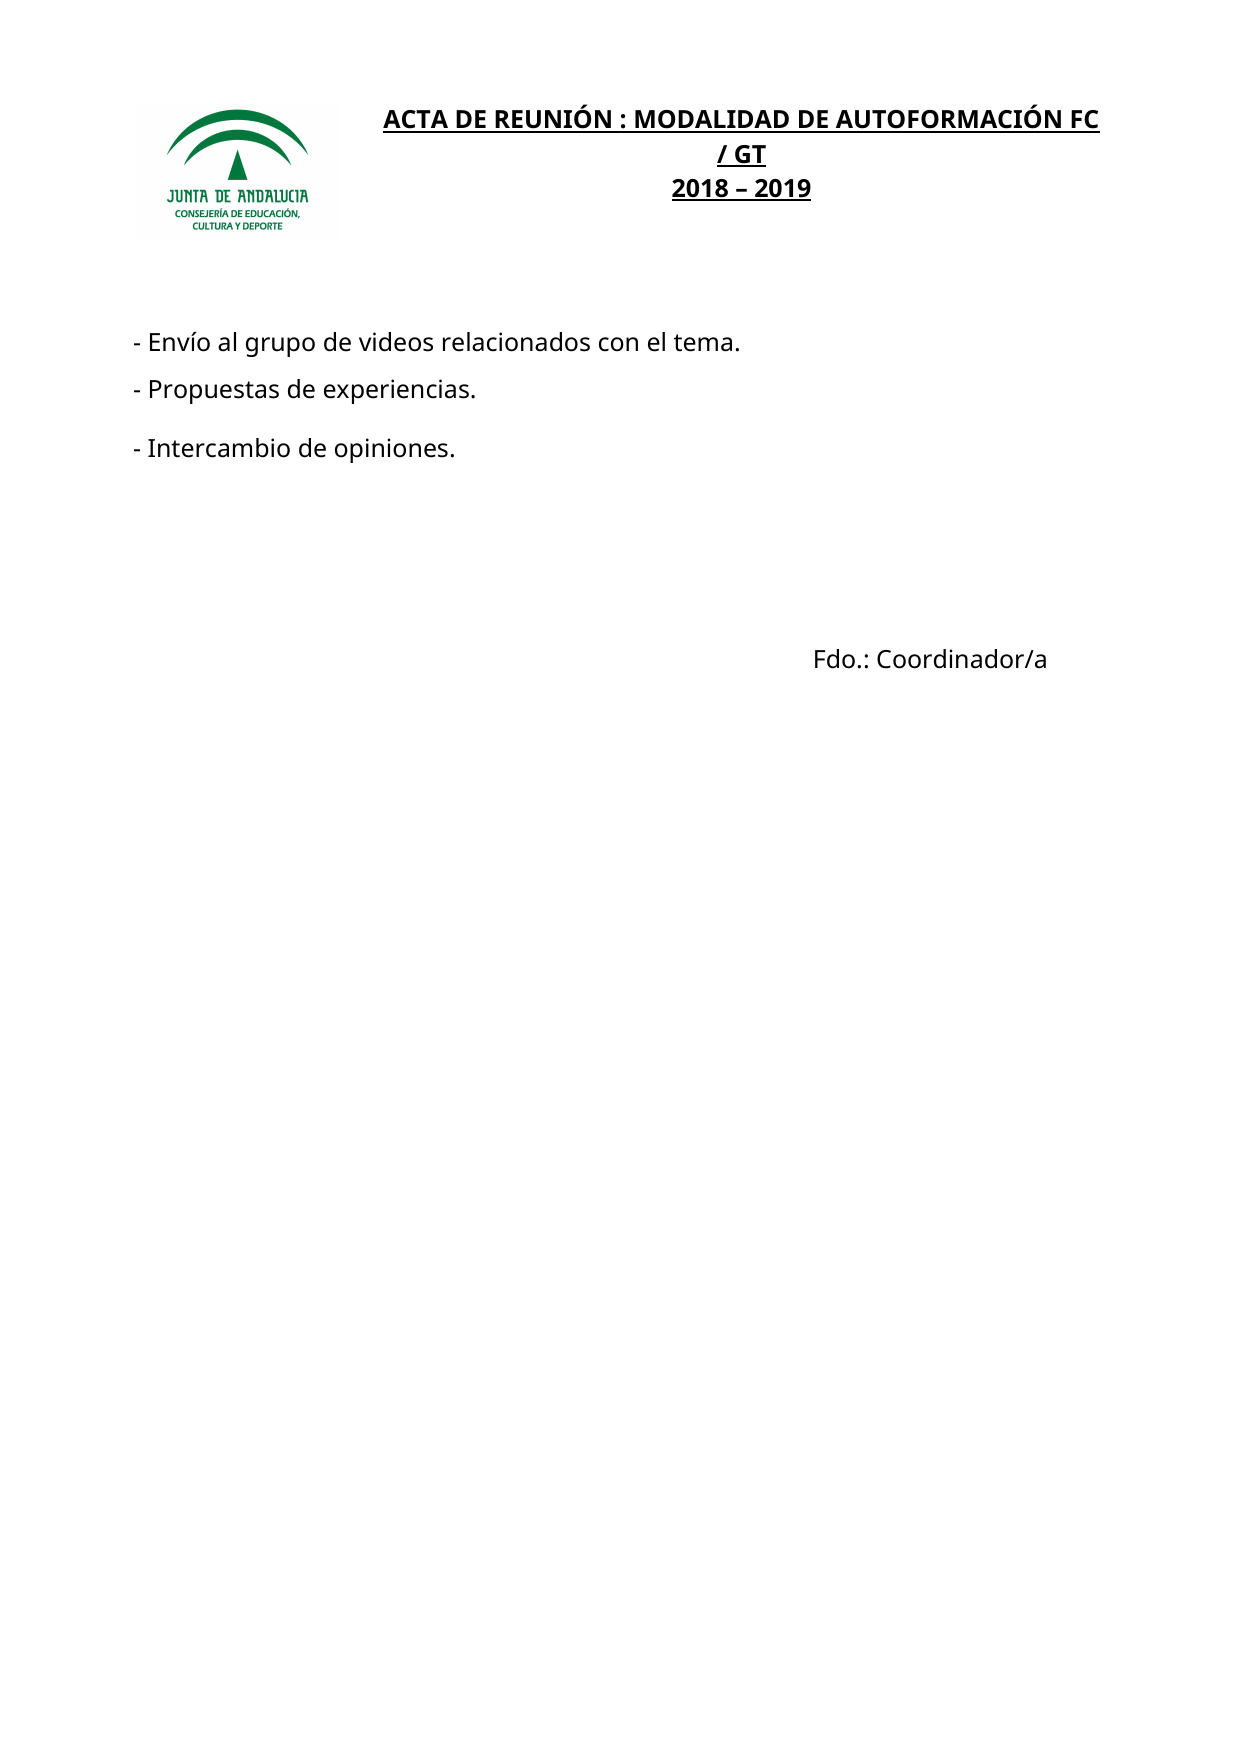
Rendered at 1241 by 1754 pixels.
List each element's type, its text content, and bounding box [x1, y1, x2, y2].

picture [134, 102, 340, 239]
text - Intercambio de opiniones. [133, 430, 1107, 464]
text - Propuestas de experiencias. [133, 371, 1107, 405]
text - Envío al grupo de videos relacionados con el tema. [133, 325, 1107, 359]
text Fdo.: Coordinador/a [133, 642, 1107, 676]
